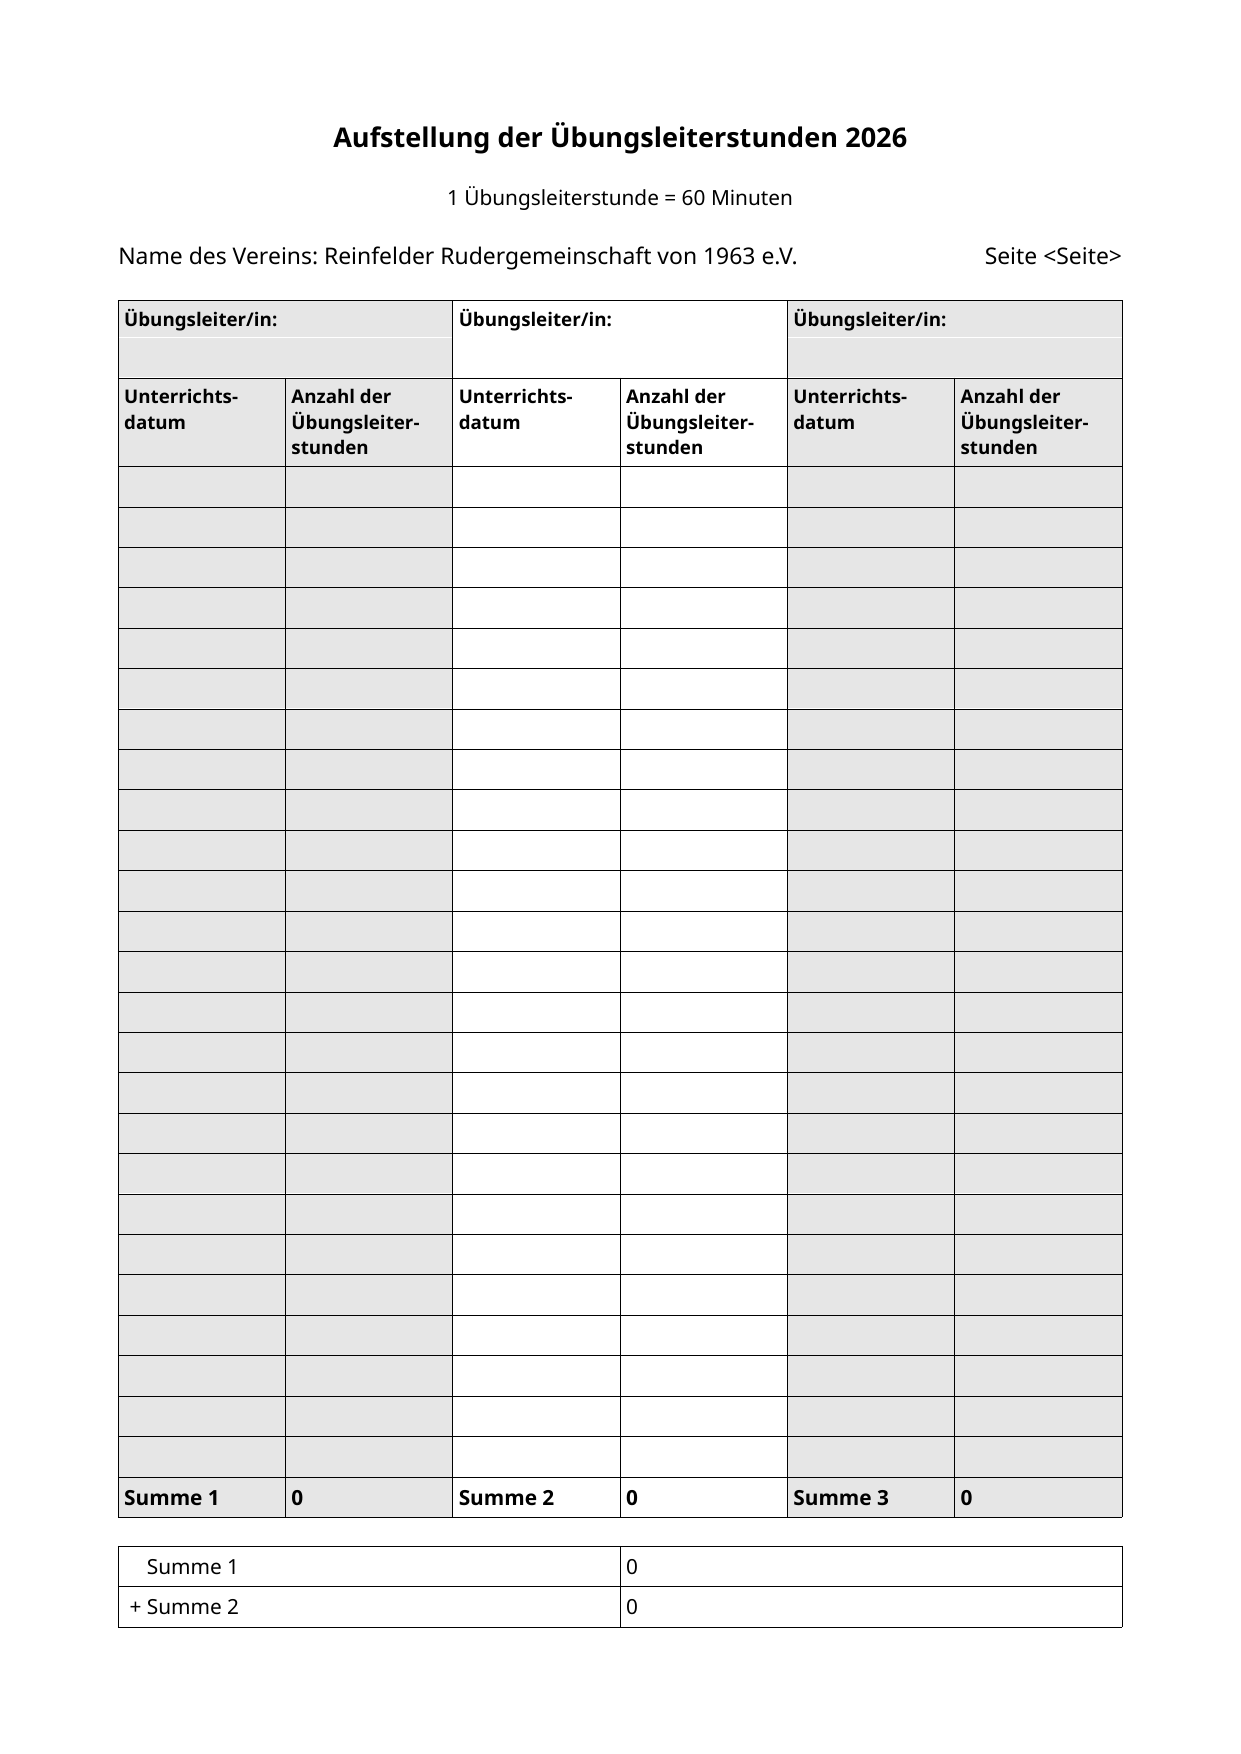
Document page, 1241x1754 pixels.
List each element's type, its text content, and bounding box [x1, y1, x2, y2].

table_cell [621, 790, 787, 830]
table_cell Summe 3 [788, 1478, 954, 1517]
table_cell [453, 1356, 620, 1396]
table_cell [119, 912, 285, 951]
table_cell [119, 467, 285, 506]
table_cell [955, 1316, 1122, 1355]
table_cell [955, 831, 1122, 870]
table_cell Unterrichts-datum [788, 379, 954, 466]
table_cell [119, 629, 285, 668]
table_cell [286, 588, 452, 628]
table_cell [453, 629, 620, 668]
table_cell [119, 1154, 285, 1193]
table_cell [955, 952, 1122, 991]
table_cell [788, 790, 954, 830]
table_cell [788, 1235, 954, 1274]
table_cell [955, 1195, 1122, 1234]
table_cell [286, 1437, 452, 1476]
table_cell [453, 1397, 620, 1436]
table_cell [955, 790, 1122, 830]
table_cell [286, 467, 452, 506]
table_cell [453, 338, 787, 377]
table_cell [621, 912, 787, 951]
table_cell [119, 750, 285, 789]
table_cell [453, 508, 620, 547]
table_cell [119, 1195, 285, 1234]
table_cell [788, 338, 1122, 377]
table_cell [119, 1397, 285, 1436]
table_cell [453, 548, 620, 587]
table_cell [955, 629, 1122, 668]
table_cell [453, 467, 620, 506]
table_cell [286, 1275, 452, 1315]
table_cell [788, 1114, 954, 1153]
table_cell [119, 831, 285, 870]
table_cell [286, 710, 452, 749]
table_cell [788, 1073, 954, 1113]
table_cell [453, 871, 620, 911]
table_cell [955, 1235, 1122, 1274]
table_cell [286, 750, 452, 789]
table_cell [955, 1154, 1122, 1193]
table_cell [788, 548, 954, 587]
table_cell [955, 548, 1122, 587]
table_cell [286, 912, 452, 951]
table_cell [621, 1154, 787, 1193]
table_cell [621, 508, 787, 547]
table_cell [955, 750, 1122, 789]
table_cell [119, 710, 285, 749]
table_cell [955, 669, 1122, 708]
text Name des Vereins: Reinfelder Rudergemeinschaft von 1963 e.V. Seite <Seite> [118, 240, 1122, 272]
text 1 Übungsleiterstunde = 60 Minuten [118, 183, 1122, 212]
table_cell [119, 548, 285, 587]
table_cell [621, 831, 787, 870]
table_cell [621, 1275, 787, 1315]
table_cell [453, 993, 620, 1032]
table_header Übungsleiter/in: [119, 301, 452, 337]
table_cell [788, 871, 954, 911]
table_cell Unterrichts-datum [119, 379, 285, 466]
table_cell Anzahl der Übungsleiter-stunden [955, 379, 1122, 466]
table_cell [453, 1316, 620, 1355]
table_cell [119, 871, 285, 911]
table_cell [286, 790, 452, 830]
table_cell [955, 467, 1122, 506]
table_cell [788, 1275, 954, 1315]
table_cell Summe 1 [119, 1478, 285, 1517]
table_cell [788, 508, 954, 547]
table_cell [286, 952, 452, 991]
table_cell 0 [286, 1478, 452, 1517]
table_cell [119, 952, 285, 991]
table_cell [788, 669, 954, 708]
table_cell [119, 790, 285, 830]
table_cell [119, 1073, 285, 1113]
table_cell [453, 1033, 620, 1072]
table_cell [286, 1195, 452, 1234]
table_header + Summe 1 [119, 1547, 620, 1586]
table_cell [955, 912, 1122, 951]
table_cell [453, 750, 620, 789]
table_cell [788, 1316, 954, 1355]
table_cell [955, 1437, 1122, 1476]
table_cell [955, 710, 1122, 749]
table_cell [788, 1437, 954, 1476]
table_cell [286, 1316, 452, 1355]
table_cell [119, 1356, 285, 1396]
table_cell [788, 588, 954, 628]
table_cell [286, 1356, 452, 1396]
table_cell [453, 831, 620, 870]
table_cell Anzahl der Übungsleiter-stunden [286, 379, 452, 466]
table_cell [788, 710, 954, 749]
table_cell [788, 1154, 954, 1193]
table_cell [621, 1195, 787, 1234]
table_cell [621, 1437, 787, 1476]
table_cell [621, 588, 787, 628]
table_cell [119, 1275, 285, 1315]
table_cell [119, 508, 285, 547]
table_cell [453, 790, 620, 830]
table_cell [119, 1316, 285, 1355]
table_cell 0 [621, 1587, 1122, 1627]
table_cell [621, 871, 787, 911]
table_cell [621, 952, 787, 991]
table_cell [621, 1033, 787, 1072]
table_cell 0 [955, 1478, 1122, 1517]
table_cell [955, 993, 1122, 1032]
table_cell [453, 1437, 620, 1476]
table_cell [788, 1356, 954, 1396]
table_cell [286, 548, 452, 587]
table_cell [286, 871, 452, 911]
table_cell [119, 1437, 285, 1476]
table_cell [621, 548, 787, 587]
table_cell [286, 1114, 452, 1153]
table_cell [286, 1397, 452, 1436]
table_cell [955, 1275, 1122, 1315]
table_cell [955, 588, 1122, 628]
table_cell Unterrichts-datum [453, 379, 620, 466]
table_cell Anzahl der Übungsleiter-stunden [621, 379, 787, 466]
table_cell [788, 1195, 954, 1234]
table_cell [788, 629, 954, 668]
table_cell [955, 1073, 1122, 1113]
table_cell [955, 1356, 1122, 1396]
table_cell [788, 1033, 954, 1072]
table_cell [286, 1033, 452, 1072]
table_cell [286, 993, 452, 1032]
table_cell [788, 952, 954, 991]
table_cell [286, 1073, 452, 1113]
table_header Übungsleiter/in: [788, 301, 1122, 337]
table_cell [453, 952, 620, 991]
table_cell [453, 588, 620, 628]
table_cell [621, 750, 787, 789]
table_cell [453, 1195, 620, 1234]
table_cell [621, 1316, 787, 1355]
table_cell 0 [621, 1478, 787, 1517]
table_cell [119, 1033, 285, 1072]
table_cell [453, 1073, 620, 1113]
table_cell [621, 1397, 787, 1436]
table_cell [621, 1073, 787, 1113]
table_cell [119, 588, 285, 628]
table_cell [621, 467, 787, 506]
table_cell [788, 993, 954, 1032]
table_cell [788, 750, 954, 789]
table_cell [788, 912, 954, 951]
table_cell [621, 1356, 787, 1396]
table_cell [955, 1114, 1122, 1153]
table_cell [788, 1397, 954, 1436]
table_cell [621, 629, 787, 668]
table_cell [286, 508, 452, 547]
table_cell [621, 1114, 787, 1153]
table_cell [119, 1114, 285, 1153]
table_cell [119, 993, 285, 1032]
table_cell [955, 1397, 1122, 1436]
table_cell [453, 1235, 620, 1274]
table_cell [286, 669, 452, 708]
table_cell [955, 871, 1122, 911]
text Aufstellung der Übungsleiterstunden 2017 [118, 118, 1122, 155]
table_cell [453, 1154, 620, 1193]
table_cell [621, 669, 787, 708]
table_cell [453, 912, 620, 951]
table_header Übungsleiter/in: [453, 301, 787, 337]
table_cell [621, 993, 787, 1032]
table_cell [621, 1235, 787, 1274]
table_cell [453, 1275, 620, 1315]
table_cell [453, 1114, 620, 1153]
table_cell [119, 1235, 285, 1274]
table_cell [788, 467, 954, 506]
table_header 0 [621, 1547, 1122, 1586]
table_cell [453, 710, 620, 749]
table_cell [621, 710, 787, 749]
table_cell [286, 1154, 452, 1193]
table_cell [453, 669, 620, 708]
table_cell [119, 669, 285, 708]
table_cell + Summe 2 [119, 1587, 620, 1627]
table_cell [286, 831, 452, 870]
table_cell [286, 1235, 452, 1274]
table_cell [788, 831, 954, 870]
table_cell [286, 629, 452, 668]
table_cell [955, 508, 1122, 547]
table_cell [119, 338, 452, 377]
table_cell [955, 1033, 1122, 1072]
table_cell Summe 2 [453, 1478, 620, 1517]
